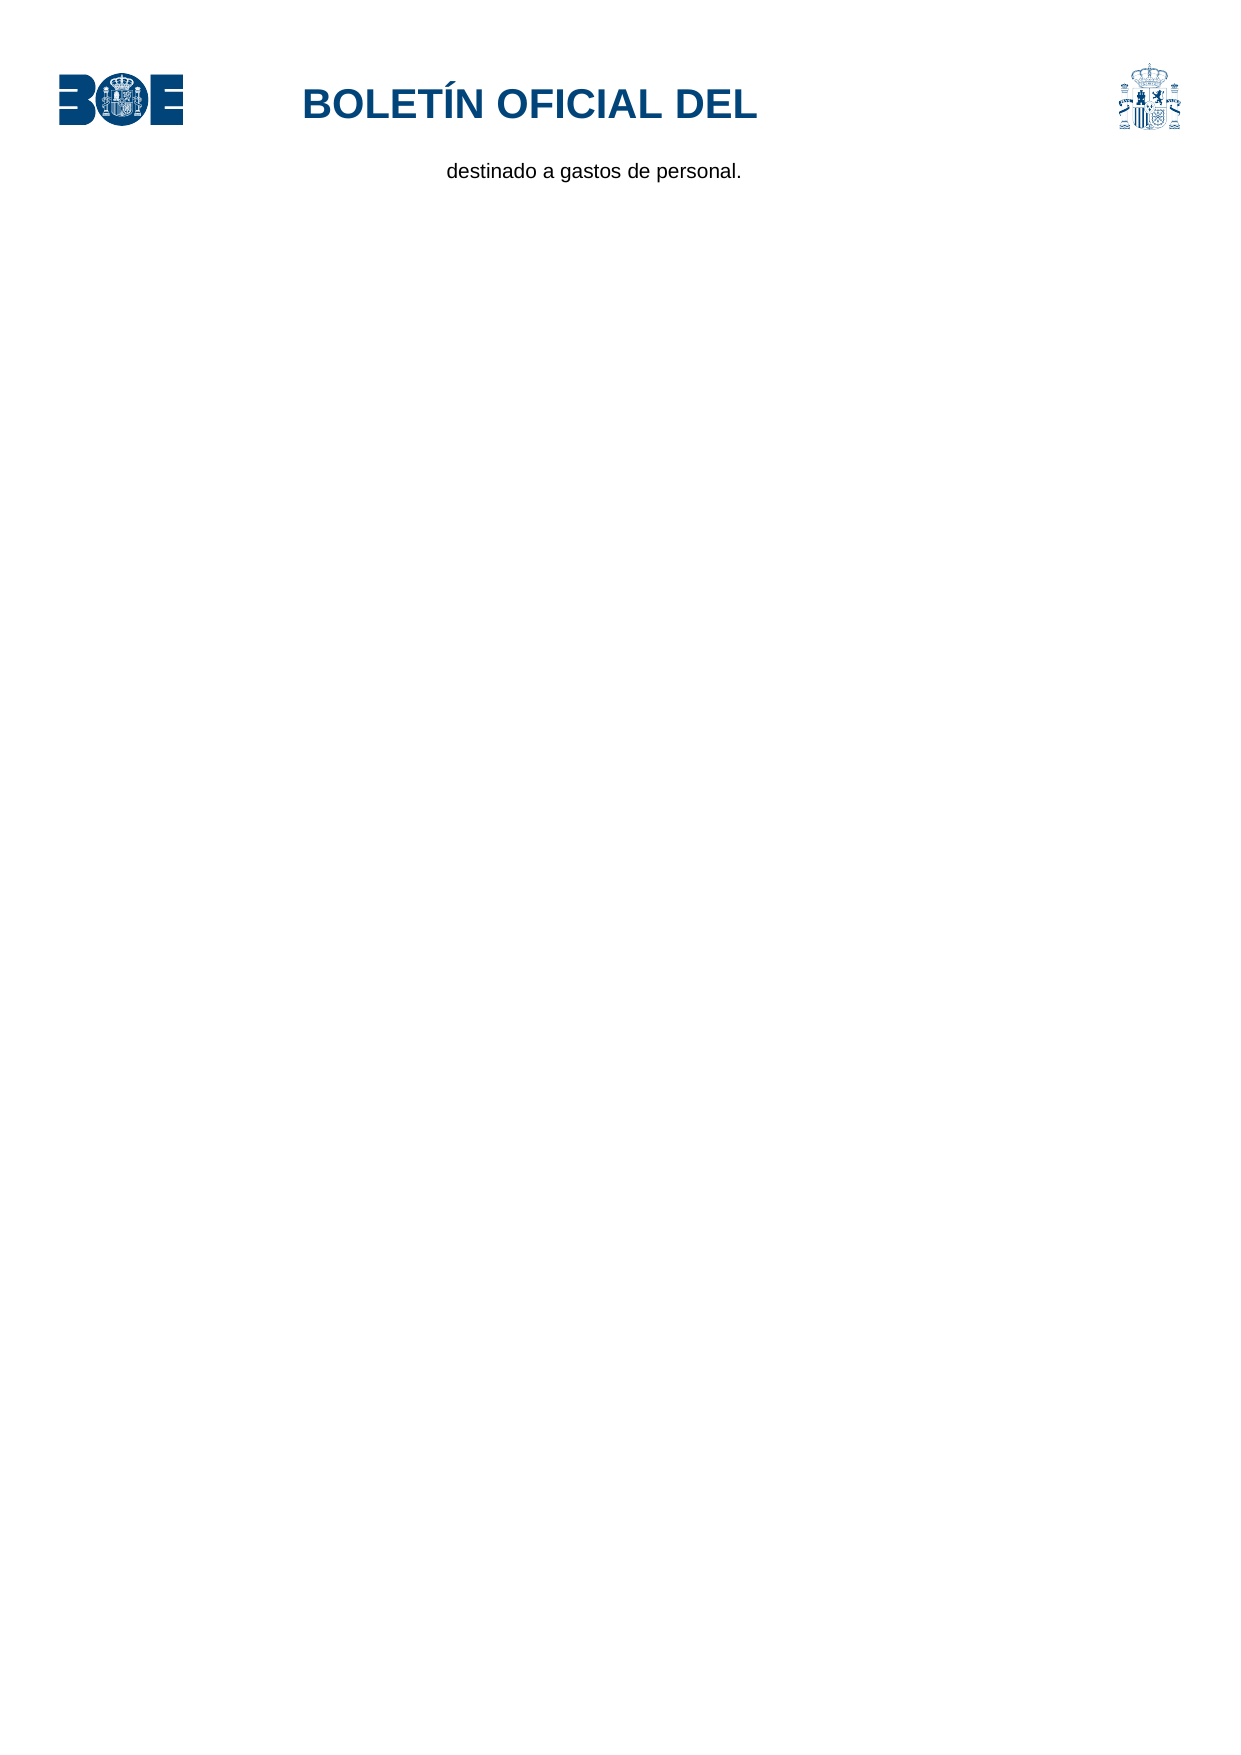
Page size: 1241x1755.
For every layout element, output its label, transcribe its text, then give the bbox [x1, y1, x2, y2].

list Número y categorías profesionales de las personas, en su caso, incluidas en cada encomienda, así como el importe total destinado a gastos de personal. [407, 159, 1034, 183]
